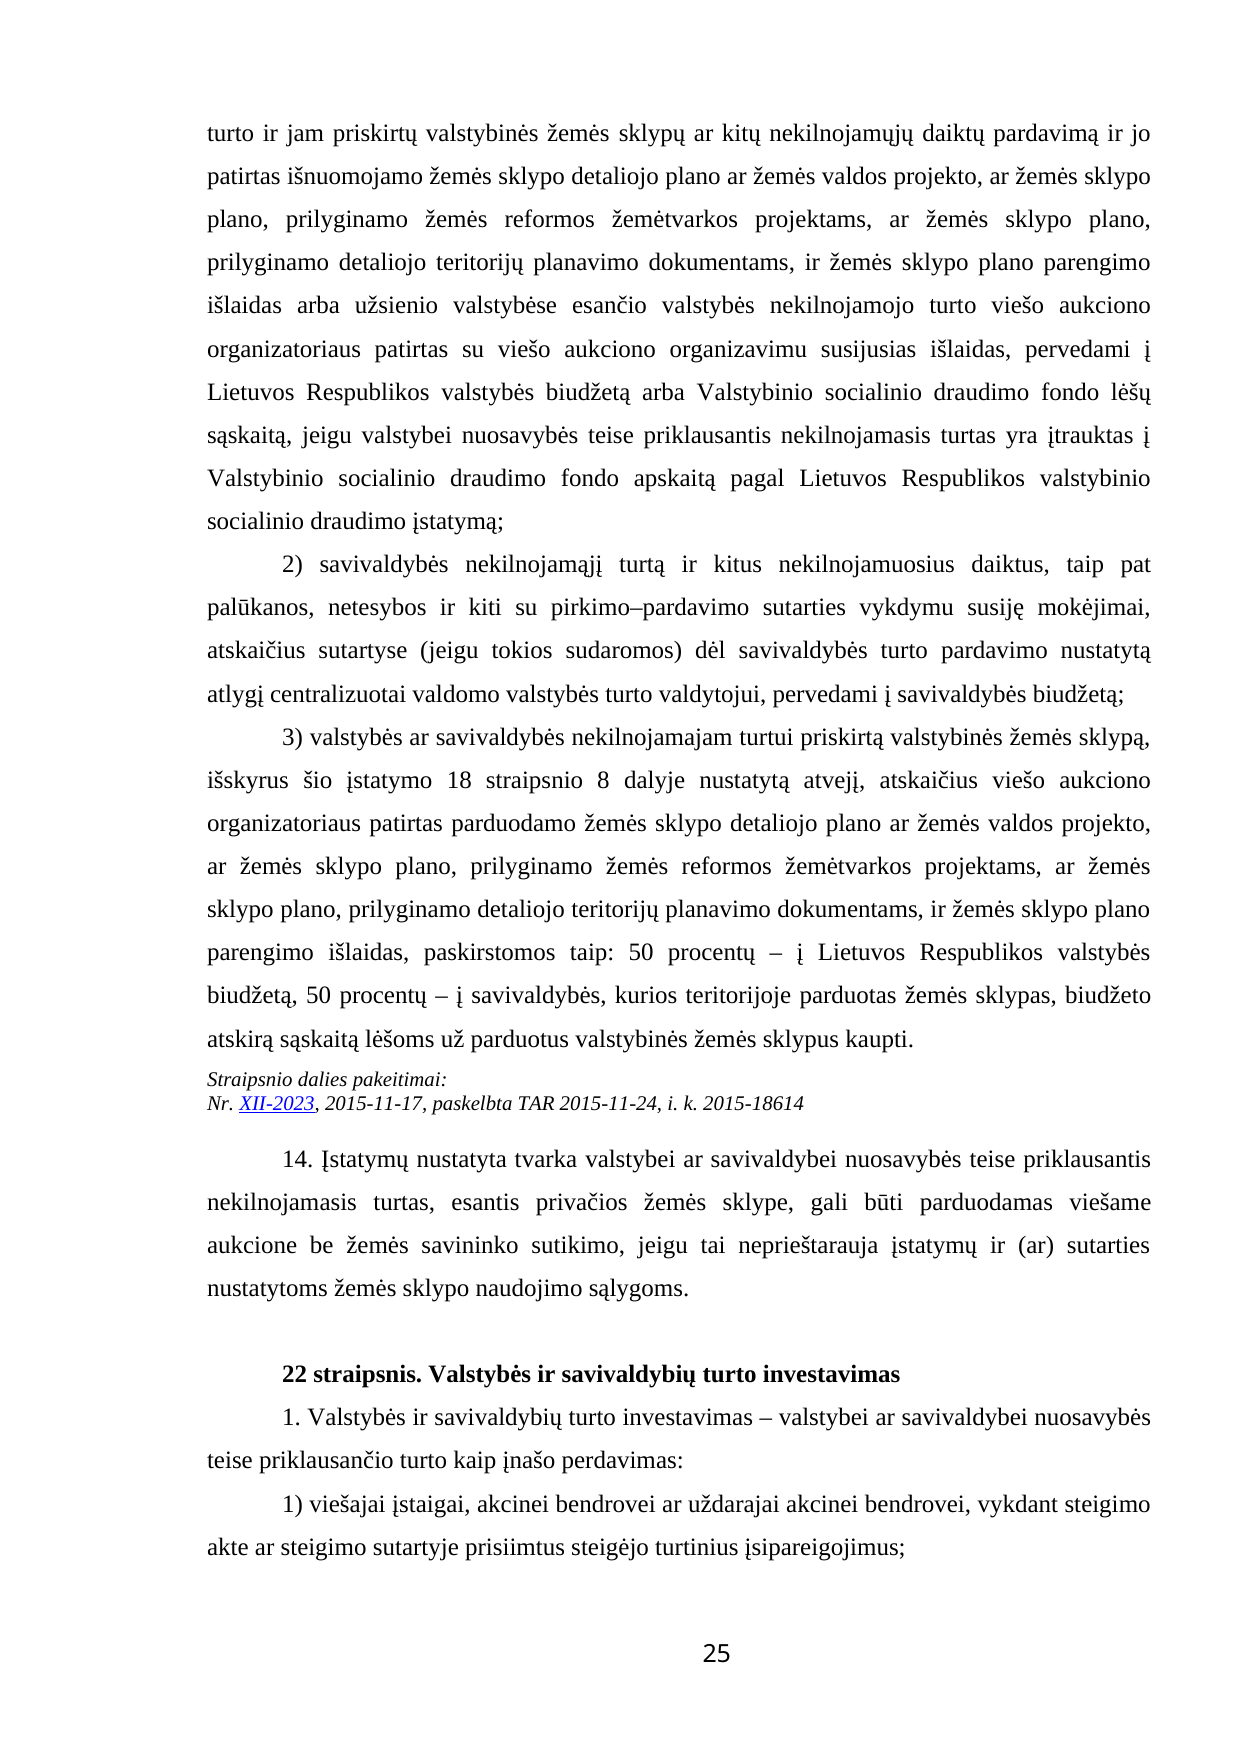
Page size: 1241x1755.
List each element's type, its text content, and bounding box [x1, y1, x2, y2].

text 1) viešajai įstaigai, akcinei bendrovei ar uždarajai akcinei bendrovei, vykdant steigimo akte ar steigimo sutartyje prisiimtus steigėjo turtinius įsipareigojimus; [207, 1489, 1152, 1561]
text 3) valstybės ar savivaldybės nekilnojamajam turtui priskirtą valstybinės žemės sklypą, išskyrus šio įstatymo 18 straipsnio 8 dalyje nustatytą atvejį, atskaičius viešo aukciono organizatoriaus patirtas parduodamo žemės sklypo detaliojo plano ar žemės valdos projekto, ar žemės sklypo plano, prilyginamo žemės reformos žemėtvarkos projektams, ar žemės sklypo plano, prilyginamo detaliojo teritorijų planavimo dokumentams, ir žemės sklypo plano parengimo išlaidas, paskirstomos taip: 50 procentų – į Lietuvos Respublikos valstybės biudžetą, 50 procentų – į savivaldybės, kurios teritorijoje parduotas žemės sklypas, biudžeto atskirą sąskaitą lėšoms už parduotus valstybinės žemės sklypus kaupti. [207, 722, 1152, 1052]
text 2) savivaldybės nekilnojamąjį turtą ir kitus nekilnojamuosius daiktus, taip pat palūkanos, netesybos ir kiti su pirkimo–pardavimo sutarties vykdymu susiję mokėjimai, atskaičius sutartyse (jeigu tokios sudaromos) dėl savivaldybės turto pardavimo nustatytą atlygį centralizuotai valdomo valstybės turto valdytojui, pervedami į savivaldybės biudžetą; [207, 549, 1152, 707]
text Straipsnio dalies pakeitimai: [207, 1067, 1152, 1091]
text turto ir jam priskirtų valstybinės žemės sklypų ar kitų nekilnojamųjų daiktų pardavimą ir jo patirtas išnuomojamo žemės sklypo detaliojo plano ar žemės valdos projekto, ar žemės sklypo plano, prilyginamo žemės reformos žemėtvarkos projektams, ar žemės sklypo plano, prilyginamo detaliojo teritorijų planavimo dokumentams, ir žemės sklypo plano parengimo išlaidas arba užsienio valstybėse esančio valstybės nekilnojamojo turto viešo aukciono organizatoriaus patirtas su viešo aukciono organizavimu susijusias išlaidas, pervedami į Lietuvos Respublikos valstybės biudžetą arba Valstybinio socialinio draudimo fondo lėšų sąskaitą, jeigu valstybei nuosavybės teise priklausantis nekilnojamasis turtas yra įtrauktas į Valstybinio socialinio draudimo fondo apskaitą pagal Lietuvos Respublikos valstybinio socialinio draudimo įstatymą; [207, 118, 1152, 535]
text 14. Įstatymų nustatyta tvarka valstybei ar savivaldybei nuosavybės teise priklausantis nekilnojamasis turtas, esantis privačios žemės sklype, gali būti parduodamas viešame aukcione be žemės savininko sutikimo, jeigu tai neprieštarauja įstatymų ir (ar) sutarties nustatytoms žemės sklypo naudojimo sąlygoms. [207, 1144, 1152, 1302]
text 1. Valstybės ir savivaldybių turto investavimas – valstybei ar savivaldybei nuosavybės teise priklausančio turto kaip įnašo perdavimas: [207, 1402, 1152, 1474]
text Nr. XII-2023, 2015-11-17, paskelbta TAR 2015-11-24, i. k. 2015-18614 [207, 1091, 1152, 1115]
text 22 straipsnis. Valstybės ir savivaldybių turto investavimas [207, 1359, 1152, 1388]
